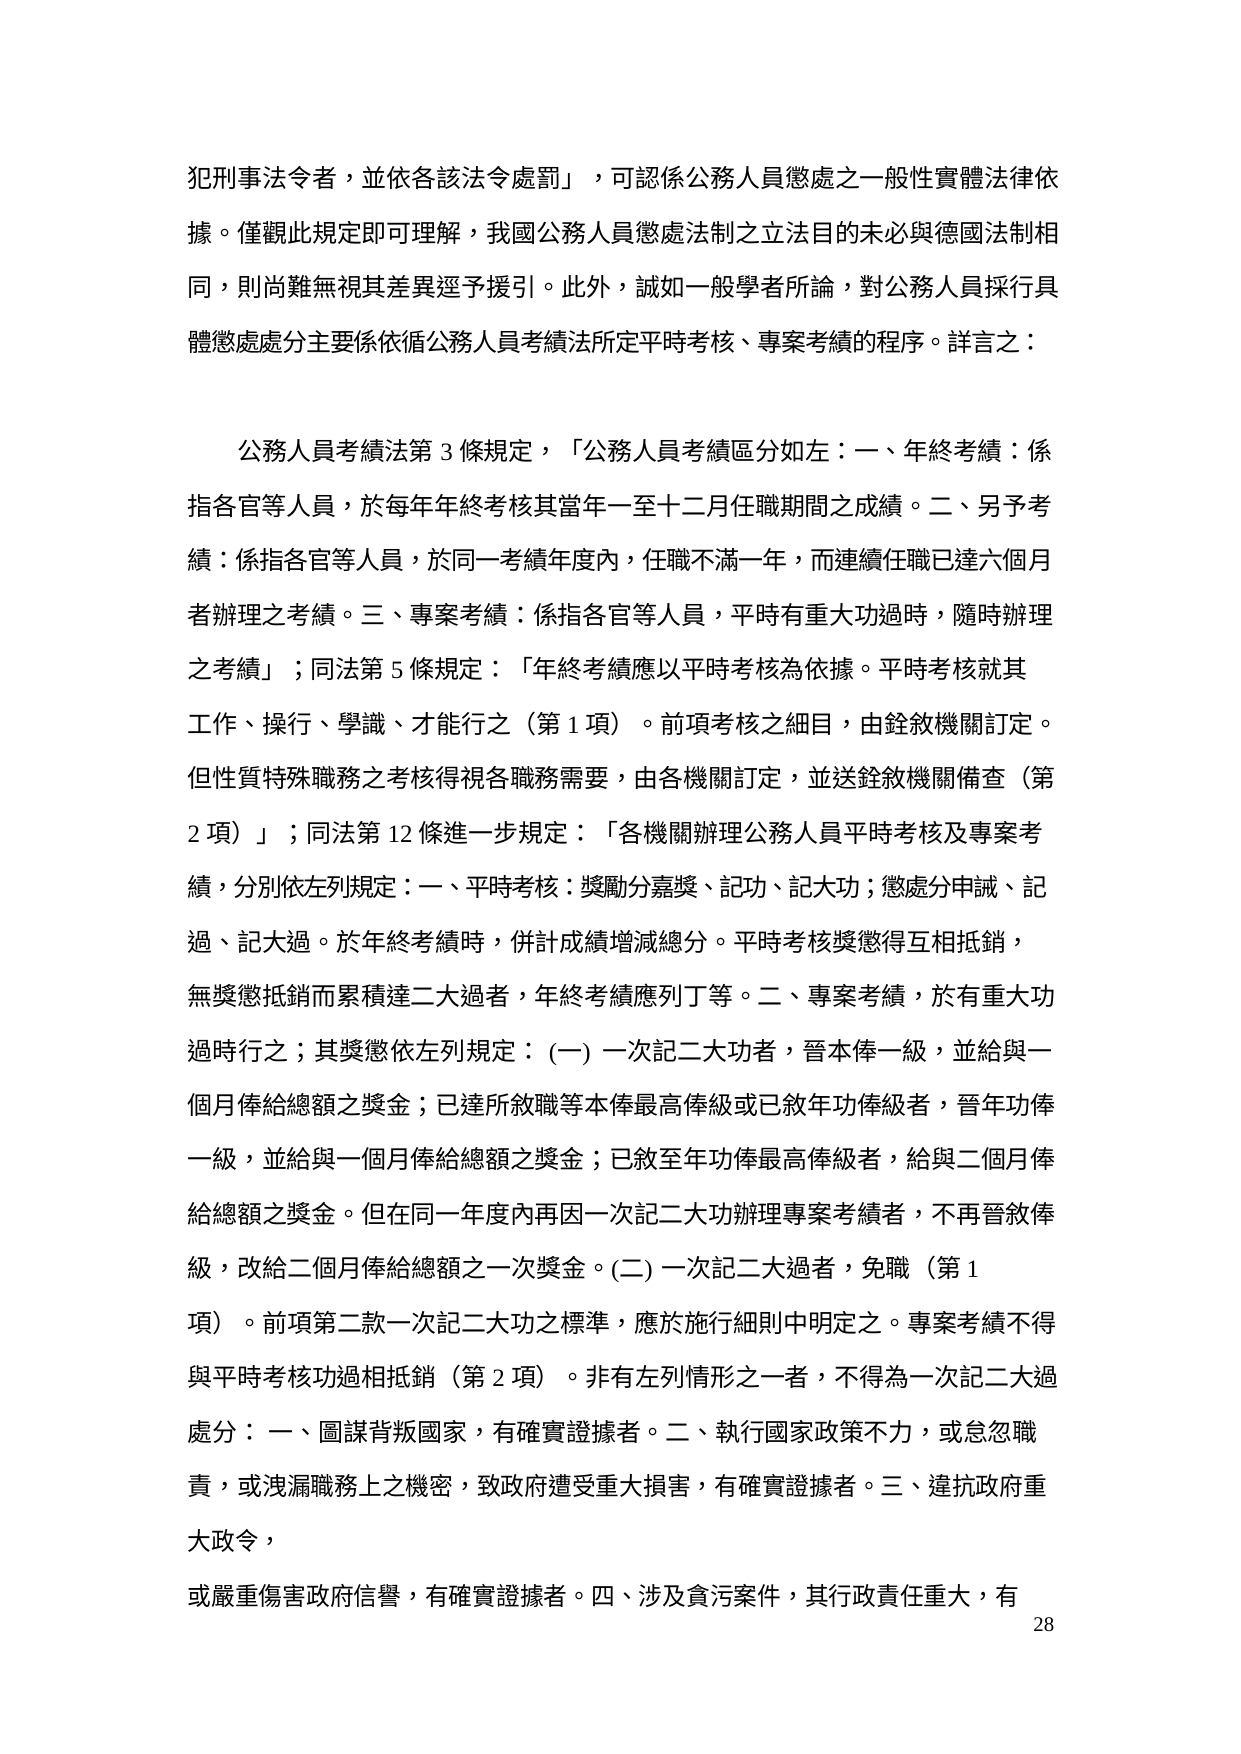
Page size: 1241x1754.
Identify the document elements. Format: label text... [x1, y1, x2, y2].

text 犯刑事法令者，並依各該法令處罰」，可認係公務人員懲處之一般性實體法律依據。僅觀此規定即可理解，我國公務人員懲處法制之立法目的未必與德國法制相同，則尚難無視其差異逕予援引。此外，誠如一般學者所論，對公務人員採行具體懲處處分主要係依循公務人員考績法所定平時考核、專案考績的程序。詳言之： [187, 161, 1060, 358]
text 或嚴重傷害政府信譽，有確實證據者。四、涉及貪污案件，其行政責任重大，有 [187, 1578, 1096, 1612]
text 工作、操行、學識、才能行之（第 1 項）。前項考核之細目，由銓敘機關訂定。但性質特殊職務之考核得視各職務需要，由各機關訂定，並送銓敘機關備查（第2 項）」；同法第 12 條進一步規定：「各機關辦理公務人員平時考核及專案考績，分別依左列規定：一、平時考核：獎勵分嘉獎、記功、記大功；懲處分申誡、記過、記大過。於年終考績時，併計成績增減總分。平時考核獎懲得互相抵銷， 無獎懲抵銷而累積達二大過者，年終考績應列丁等。二、專案考績，於有重大功過時行之；其獎懲依左列規定： (一) 一次記二大功者，晉本俸一級，並給與一個月俸給總額之獎金；已達所敘職等本俸最高俸級或已敘年功俸級者，晉年功俸一級，並給與一個月俸給總額之獎金；已敘至年功俸最高俸級者，給與二個月俸給總額之獎金。但在同一年度內再因一次記二大功辦理專案考績者，不再晉敘俸級，改給二個月俸給總額之一次獎金。(二) 一次記二大過者，免職（第 1 項）。前項第二款一次記二大功之標準，應於施行細則中明定之。專案考績不得與平時考核功過相抵銷（第 2 項）。非有左列情形之一者，不得為一次記二大過處分： 一、圖謀背叛國家，有確實證據者。二、執行國家政策不力，或怠忽職責，或洩漏職務上之機密，致政府遭受重大損害，有確實證據者。三、違抗政府重大政令， [187, 706, 1059, 1557]
text 公務人員考績法第 3 條規定，「公務人員考績區分如左：一、年終考績：係指各官等人員，於每年年終考核其當年一至十二月任職期間之成績。二、另予考績：係指各官等人員，於同一考績年度內，任職不滿一年，而連續任職已達六個月者辦理之考績。三、專案考績：係指各官等人員，平時有重大功過時，隨時辦理之考績」；同法第 5 條規定：「年終考績應以平時考核為依據。平時考核就其 [187, 434, 1053, 686]
text 28 [187, 1612, 1054, 1636]
